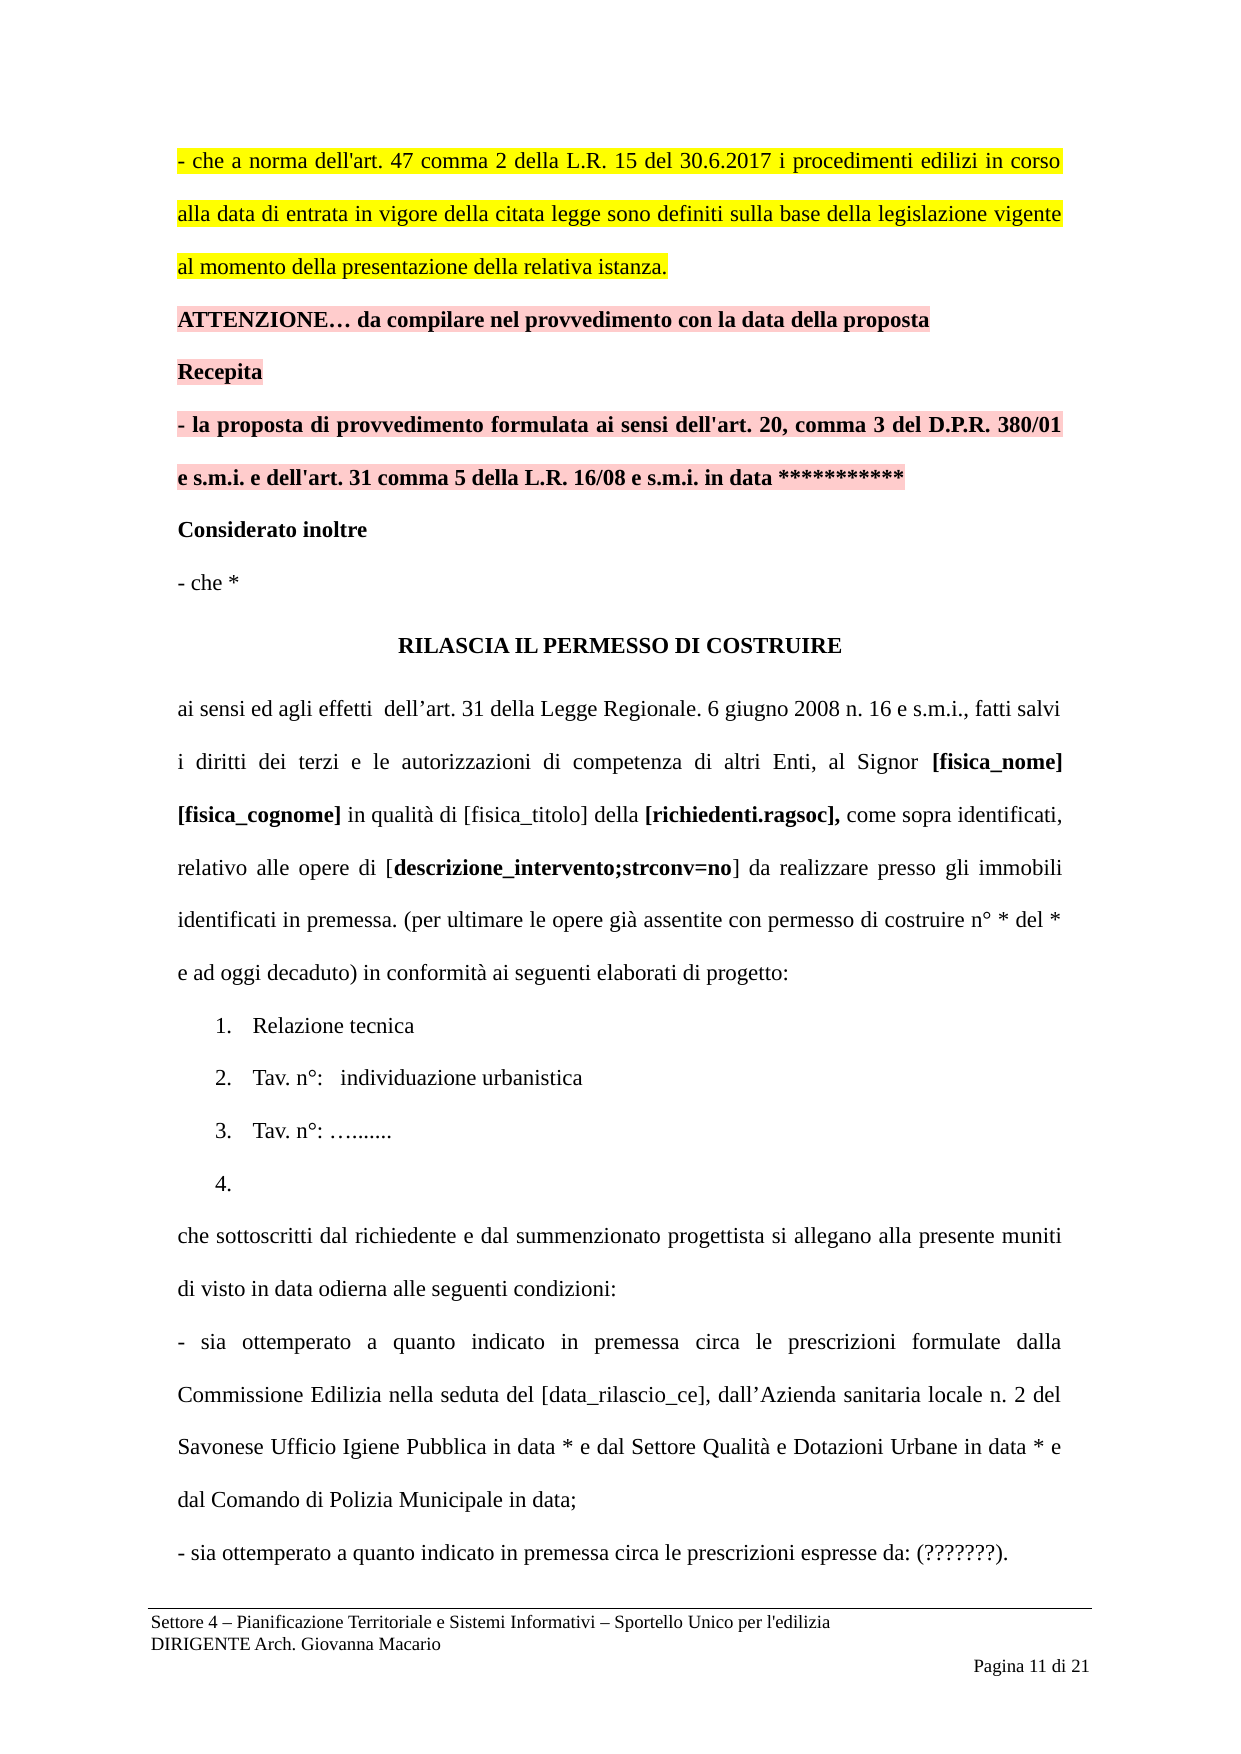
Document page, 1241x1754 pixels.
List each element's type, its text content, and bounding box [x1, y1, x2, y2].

text che sottoscritti dal richiedente e dal summenzionato progettista si allegano alla presente muniti di visto in data odierna alle seguenti condizioni: [177, 1223, 1063, 1302]
text ATTENZIONE… da compilare nel provvedimento con la data della proposta [177, 306, 1063, 332]
list Relazione tecnica [215, 1012, 1063, 1038]
list Tav. n°: …....... [215, 1117, 1092, 1143]
text - sia ottemperato a quanto indicato in premessa circa le prescrizioni formulate dalla Commissione Edilizia nella seduta del [data_rilascio_ce], dall’Azienda sanitaria locale n. 2 del Savonese Ufficio Igiene Pubblica in data * e dal Settore Qualità e Dotazioni Urbane in data * e dal Comando di Polizia Municipale in data; [177, 1328, 1063, 1512]
text RILASCIA IL PERMESSO DI COSTRUIRE [177, 632, 1063, 659]
list Tav. n°: individuazione urbanistica [215, 1064, 1063, 1091]
list Considerato inoltre [177, 517, 1063, 543]
text - sia ottemperato a quanto indicato in premessa circa le prescrizioni espresse da: (???????). [177, 1539, 1063, 1565]
text - che * [177, 569, 1063, 596]
text Recepita [177, 358, 1063, 385]
list - che a norma dell'art. 47 comma 2 della L.R. 15 del 30.6.2017 i procedimenti edilizi in corso alla data di entrata in vigore della citata legge sono definiti sulla base della legislazione vigente al momento della presentazione della relativa istanza. [177, 148, 1063, 279]
list - la proposta di provvedimento formulata ai sensi dell'art. 20, comma 3 del D.P.R. 380/01 e s.m.i. e dell'art. 31 comma 5 della L.R. 16/08 e s.m.i. in data *********** [177, 411, 1063, 490]
text ai sensi ed agli effetti dell’art. 31 della Legge Regionale. 6 giugno 2008 n. 16 e s.m.i., fatti salvi i diritti dei terzi e le autorizzazioni di competenza di altri Enti, al Signor [fisica_nome] [fisica_cognome] in qualità di [fisica_titolo] della [richiedenti.ragsoc], come sopra identificati, relativo alle opere di [descrizione_intervento;strconv=no] da realizzare presso gli immobili identificati in premessa. (per ultimare le opere già assentite con permesso di costruire n° * del * e ad oggi decaduto) in conformità ai seguenti elaborati di progetto: [177, 696, 1063, 985]
